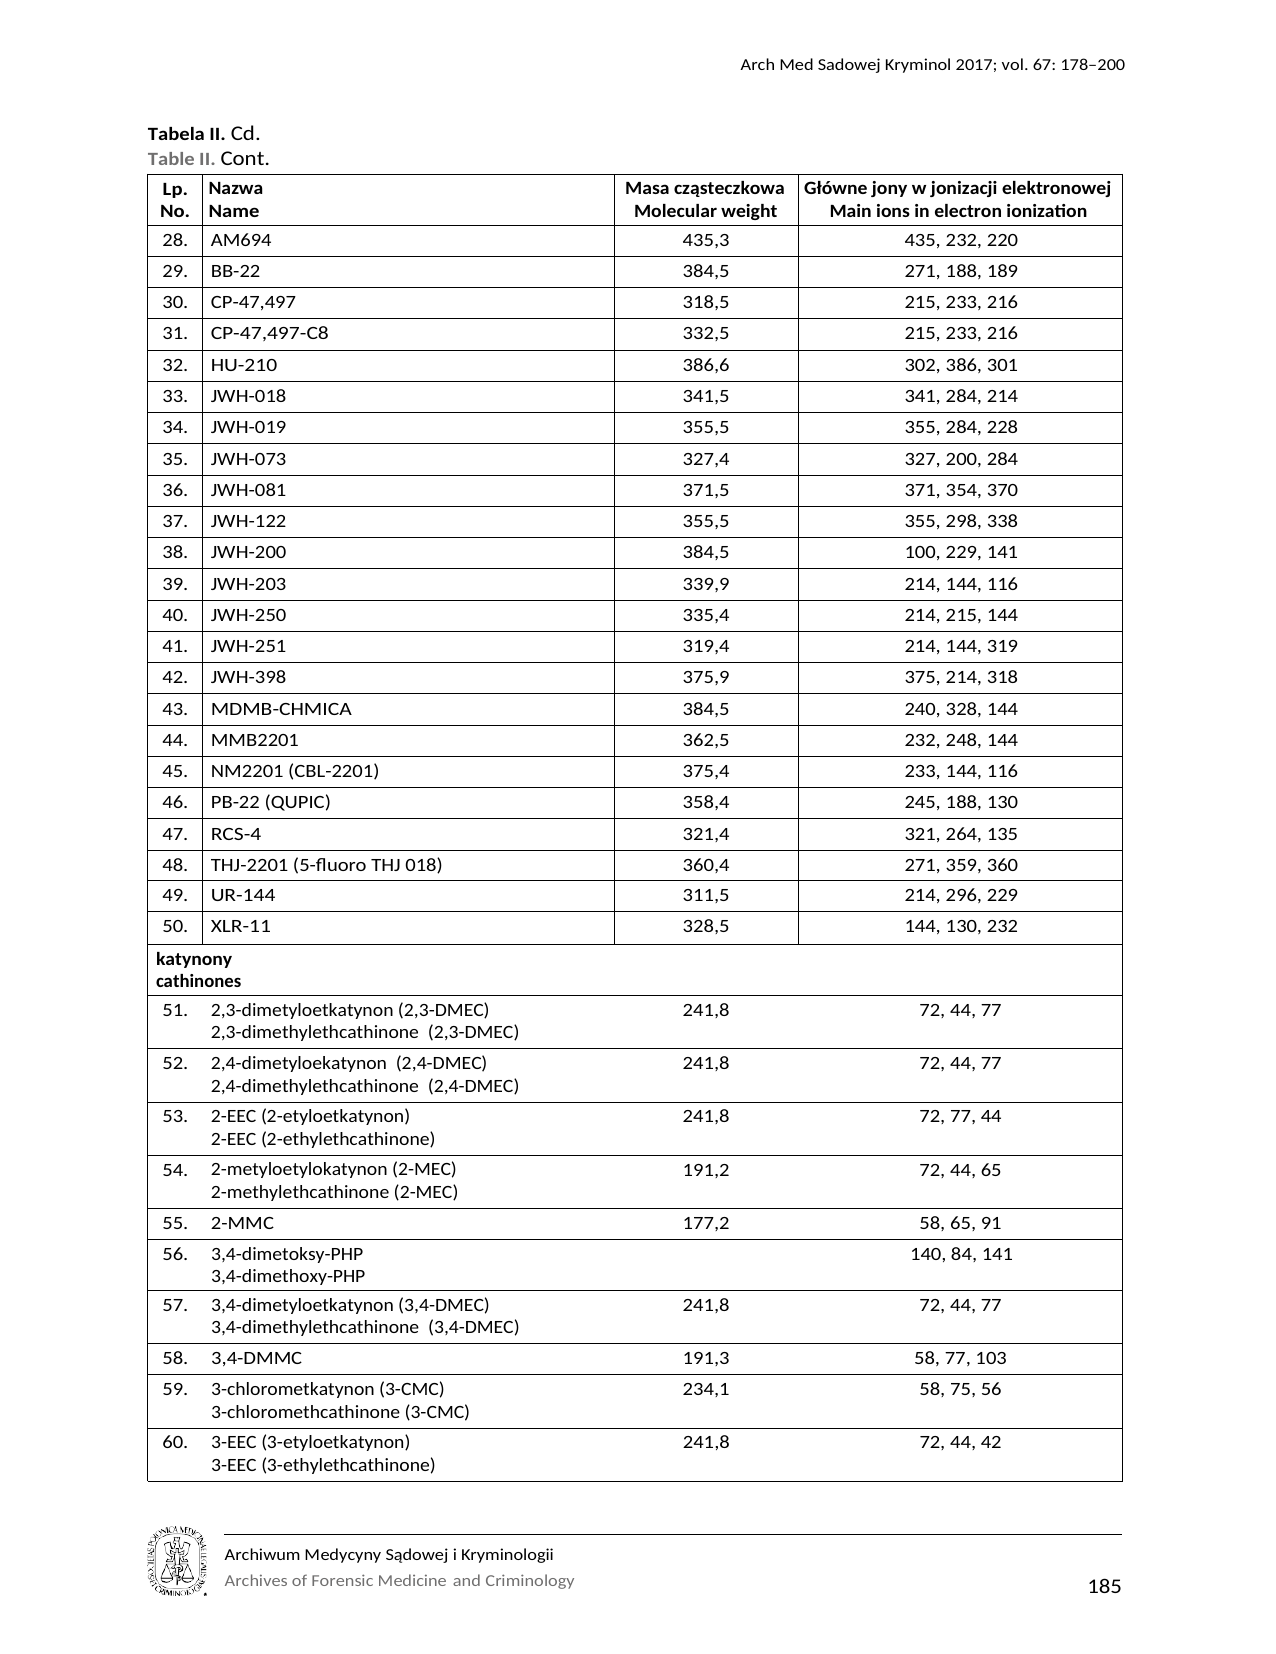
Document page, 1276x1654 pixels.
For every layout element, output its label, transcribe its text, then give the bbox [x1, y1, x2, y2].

table_cell 60. [148, 1429, 202, 1481]
table_cell katynony cathinones [148, 945, 1122, 995]
table_cell 232, 248, 144 [799, 726, 1122, 756]
table_cell 3,4-DMMC [203, 1344, 614, 1374]
table_cell 58, 77, 103 [798, 1344, 1122, 1374]
table_cell 355, 298, 338 [799, 507, 1122, 537]
table_cell 3,4-dimetyloetkatynon (3,4-DMEC) 3,4-dimethylethcathinone (3,4-DMEC) [203, 1291, 614, 1343]
table_cell 241,8 [614, 1103, 798, 1154]
table_cell 58, 65, 91 [798, 1209, 1122, 1239]
table_cell 234,1 [614, 1375, 798, 1427]
table_cell JWH-200 [203, 538, 614, 568]
table_cell 327, 200, 284 [799, 444, 1122, 474]
table_cell 2,3-dimetyloetkatynon (2,3-DMEC) 2,3-dimethylethcathinone (2,3-DMEC) [203, 996, 614, 1048]
table_cell CP-47,497 [203, 288, 614, 318]
table_cell THJ-2201 (5-fluoro THJ 018) [203, 851, 614, 880]
table_cell 36. [148, 476, 202, 506]
table_cell 72, 44, 77 [798, 996, 1122, 1048]
table_cell 311,5 [615, 881, 798, 911]
table_cell 144, 130, 232 [799, 912, 1122, 944]
table_cell 54. [148, 1156, 202, 1208]
table_cell 384,5 [615, 538, 798, 568]
table_header Lp. No. [148, 175, 202, 224]
text Archiwum Medycyny Sądowej i Kryminologii [224, 1545, 1169, 1565]
table_cell 59. [148, 1375, 202, 1427]
table_cell 177,2 [614, 1209, 798, 1239]
table_cell 214, 215, 144 [799, 601, 1122, 631]
table_cell UR-144 [203, 881, 614, 911]
table_cell 28. [148, 226, 202, 256]
table_cell 37. [148, 507, 202, 537]
table_cell 241,8 [614, 1429, 798, 1481]
table_cell 384,5 [615, 694, 798, 724]
table_cell 38. [148, 538, 202, 568]
table_cell 241,8 [614, 1049, 798, 1101]
table_cell BB-22 [203, 257, 614, 287]
text Tabela II. Cd. [148, 120, 305, 145]
table_cell 72, 44, 65 [798, 1156, 1122, 1208]
table_cell 43. [148, 694, 202, 724]
table_cell 321,4 [615, 819, 798, 849]
table_cell HU-210 [203, 351, 614, 381]
table_cell JWH-018 [203, 382, 614, 412]
table_cell 34. [148, 413, 202, 443]
table_header Główne jony w jonizacji elektronowej Main ions in electron ionization [799, 175, 1122, 224]
table_cell 241,8 [614, 1291, 798, 1343]
table_cell 100, 229, 141 [799, 538, 1122, 568]
table_cell 215, 233, 216 [799, 288, 1122, 318]
table_cell 375,9 [615, 663, 798, 693]
table_cell 302, 386, 301 [799, 351, 1122, 381]
table_cell 41. [148, 632, 202, 662]
table_cell JWH-251 [203, 632, 614, 662]
table_cell 48. [148, 851, 202, 880]
table_cell 52. [148, 1049, 202, 1101]
table_cell 29. [148, 257, 202, 287]
table_cell JWH-019 [203, 413, 614, 443]
table_cell 44. [148, 726, 202, 756]
table_cell 3-chlorometkatynon (3-CMC) 3-chloromethcathinone (3-CMC) [203, 1375, 614, 1427]
table_cell 72, 44, 42 [798, 1429, 1122, 1481]
table_cell 341,5 [615, 382, 798, 412]
text Table II. Cont. [148, 145, 309, 170]
table_cell JWH-122 [203, 507, 614, 537]
table_cell 39. [148, 569, 202, 599]
table_cell 191,2 [614, 1156, 798, 1208]
table_cell 3,4-dimetoksy-PHP 3,4-dimethoxy-PHP [203, 1240, 614, 1290]
table_cell 271, 188, 189 [799, 257, 1122, 287]
table_cell 31. [148, 319, 202, 349]
table_cell 335,4 [615, 601, 798, 631]
table_cell [614, 1240, 798, 1290]
table_cell 233, 144, 116 [799, 757, 1122, 787]
table_cell 33. [148, 382, 202, 412]
table_cell 53. [148, 1103, 202, 1154]
table_cell 42. [148, 663, 202, 693]
table_cell 241,8 [614, 996, 798, 1048]
table_cell 384,5 [615, 257, 798, 287]
table_cell 215, 233, 216 [799, 319, 1122, 349]
table_cell 355,5 [615, 507, 798, 537]
table_cell 55. [148, 1209, 202, 1239]
table_cell 214, 144, 116 [799, 569, 1122, 599]
table_cell NM2201 (CBL-2201) [203, 757, 614, 787]
table_cell 332,5 [615, 319, 798, 349]
table_cell 57. [148, 1291, 202, 1343]
text Archives of Forensic Medicine and Criminology 185 [224, 1565, 1169, 1592]
table_cell 58. [148, 1344, 202, 1374]
table_cell JWH-250 [203, 601, 614, 631]
table_cell 339,9 [615, 569, 798, 599]
table_cell 327,4 [615, 444, 798, 474]
table_cell 72, 77, 44 [798, 1103, 1122, 1154]
table_cell 358,4 [615, 788, 798, 818]
table_cell 319,4 [615, 632, 798, 662]
table_cell 50. [148, 912, 202, 944]
table_cell 51. [148, 996, 202, 1048]
table_cell 2-MMC [203, 1209, 614, 1239]
table_cell 245, 188, 130 [799, 788, 1122, 818]
table_cell 371,5 [615, 476, 798, 506]
table_cell JWH-073 [203, 444, 614, 474]
table_cell 40. [148, 601, 202, 631]
table_cell 435, 232, 220 [799, 226, 1122, 256]
table_cell 321, 264, 135 [799, 819, 1122, 849]
table_cell XLR-11 [203, 912, 614, 944]
table_cell 375,4 [615, 757, 798, 787]
table_cell 35. [148, 444, 202, 474]
table_cell 2-EEC (2-etyloetkatynon) 2-EEC (2-ethylethcathinone) [203, 1103, 614, 1154]
table_cell 371, 354, 370 [799, 476, 1122, 506]
table_cell 49. [148, 881, 202, 911]
table_cell JWH-398 [203, 663, 614, 693]
table_cell 47. [148, 819, 202, 849]
table_cell 362,5 [615, 726, 798, 756]
table_cell 355,5 [615, 413, 798, 443]
table_cell 214, 144, 319 [799, 632, 1122, 662]
table_cell RCS-4 [203, 819, 614, 849]
table_cell 72, 44, 77 [798, 1291, 1122, 1343]
table_cell 214, 296, 229 [799, 881, 1122, 911]
table_cell JWH-081 [203, 476, 614, 506]
table_cell 72, 44, 77 [798, 1049, 1122, 1101]
table_cell 435,3 [615, 226, 798, 256]
table_cell JWH-203 [203, 569, 614, 599]
table_header Masa cząsteczkowa Molecular weight [615, 175, 798, 224]
table_cell MMB2201 [203, 726, 614, 756]
table_cell 2,4-dimetyloekatynon (2,4-DMEC) 2,4-dimethylethcathinone (2,4-DMEC) [203, 1049, 614, 1101]
table_cell 140, 84, 141 [798, 1240, 1122, 1290]
table_cell PB-22 (QUPIC) [203, 788, 614, 818]
table_cell 341, 284, 214 [799, 382, 1122, 412]
table_header Nazwa Name [203, 175, 614, 224]
table_cell AM694 [203, 226, 614, 256]
table_cell CP-47,497-C8 [203, 319, 614, 349]
table_cell 191,3 [614, 1344, 798, 1374]
table_cell 271, 359, 360 [799, 851, 1122, 880]
table_cell MDMB-CHMICA [203, 694, 614, 724]
text Arch Med Sadowej Kryminol 2017; vol. 67: 178–200 [740, 54, 1169, 74]
table_cell 355, 284, 228 [799, 413, 1122, 443]
table_cell 56. [148, 1240, 202, 1290]
table_cell 32. [148, 351, 202, 381]
table_cell 3-EEC (3-etyloetkatynon) 3-EEC (3-ethylethcathinone) [203, 1429, 614, 1481]
picture [147, 1526, 207, 1596]
table_cell 2-metyloetylokatynon (2-MEC) 2-methylethcathinone (2-MEC) [203, 1156, 614, 1208]
table_cell 58, 75, 56 [798, 1375, 1122, 1427]
table_cell 328,5 [615, 912, 798, 944]
table_cell 30. [148, 288, 202, 318]
table_cell 386,6 [615, 351, 798, 381]
table_cell 360,4 [615, 851, 798, 880]
table_cell 375, 214, 318 [799, 663, 1122, 693]
table_cell 240, 328, 144 [799, 694, 1122, 724]
table_cell 318,5 [615, 288, 798, 318]
table_cell 46. [148, 788, 202, 818]
table_cell 45. [148, 757, 202, 787]
